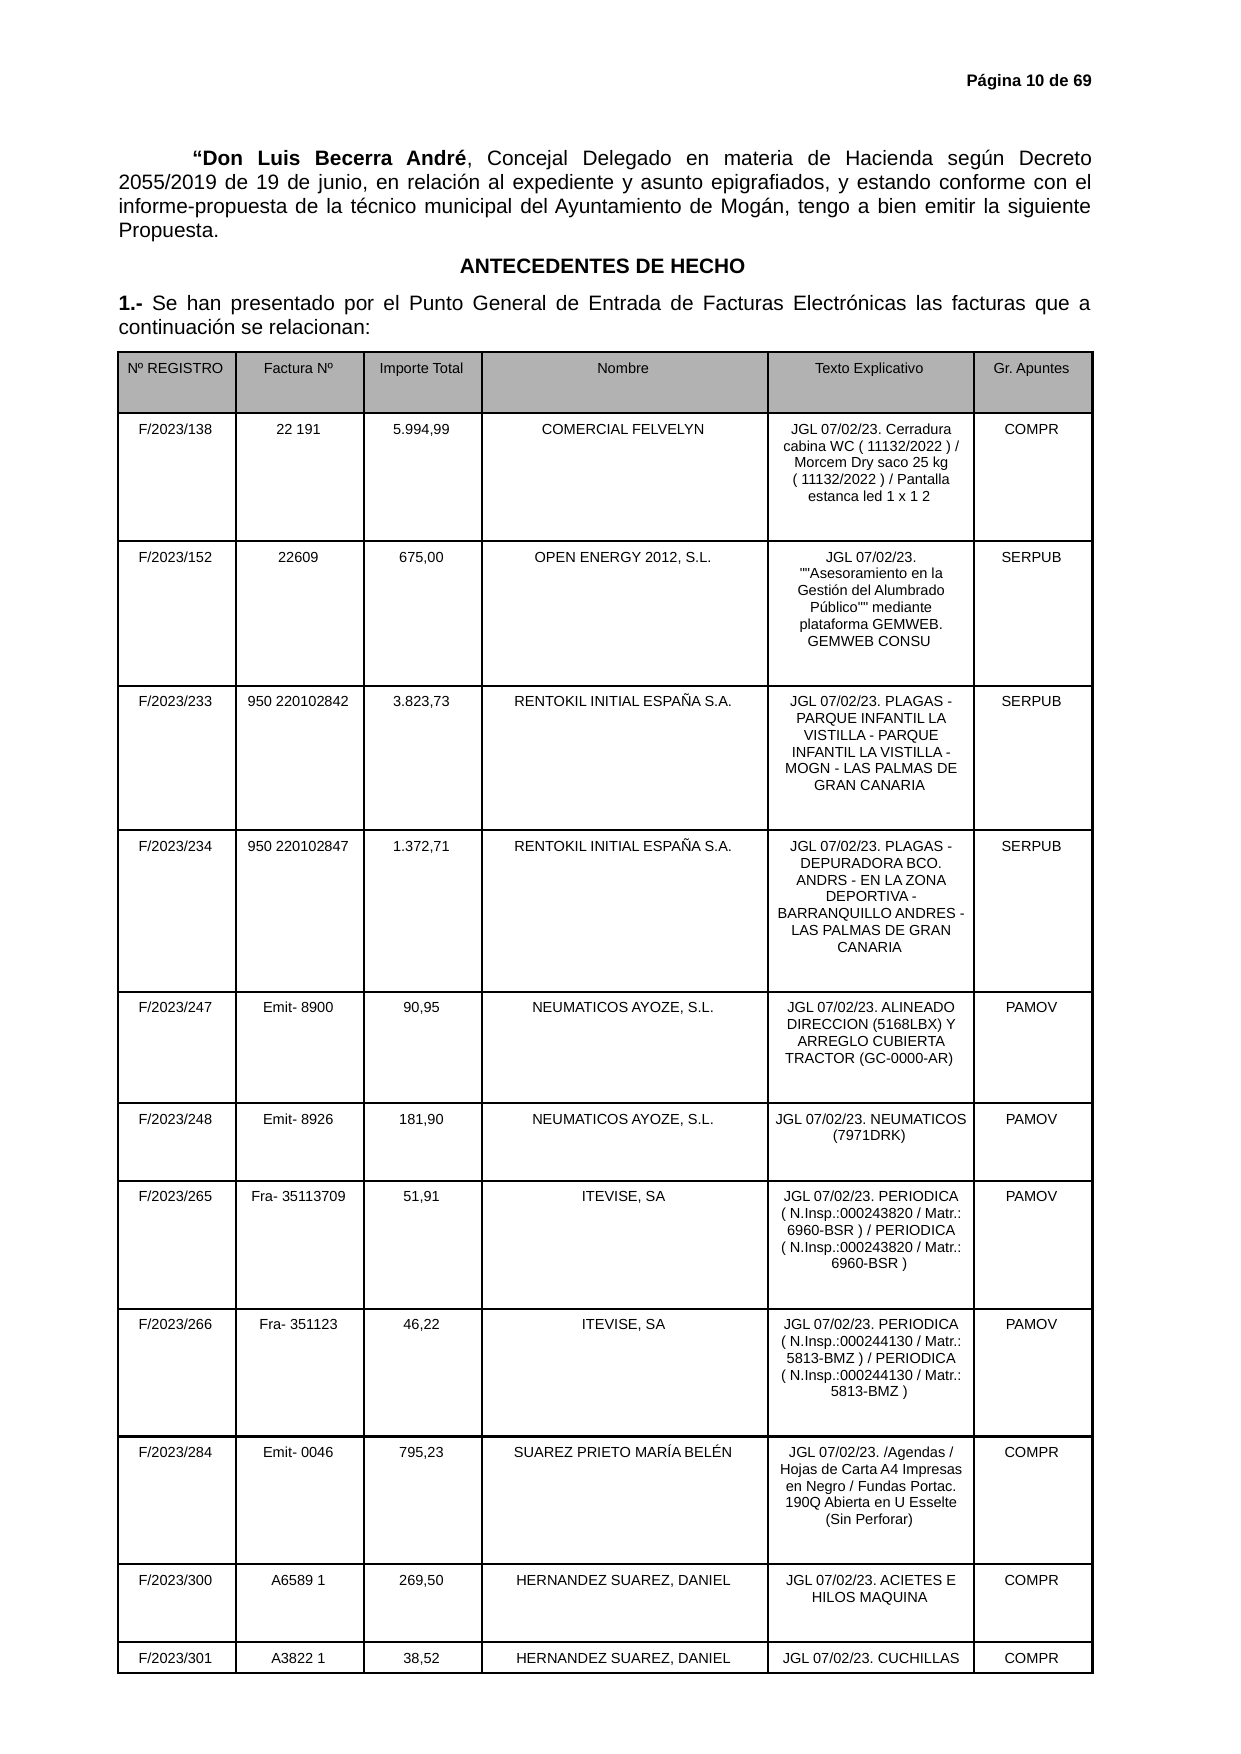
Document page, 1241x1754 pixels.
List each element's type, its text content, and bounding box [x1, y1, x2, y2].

table_cell SERPUB [975, 831, 1091, 991]
table_cell 46,22 [365, 1310, 481, 1435]
table_cell F/2023/233 [119, 687, 235, 829]
table_cell SERPUB [975, 542, 1091, 685]
table_cell NEUMATICOS AYOZE, S.L. [483, 1104, 767, 1179]
text 1.- Se han presentado por el Punto General de Entrada de Facturas Electrónicas las facturas que a continuación se relacionan: [118, 291, 1092, 339]
table_cell HERNANDEZ SUAREZ, DANIEL [483, 1565, 767, 1641]
table_cell F/2023/265 [119, 1182, 235, 1307]
table_header Nº REGISTRO [119, 353, 235, 412]
table_cell JGL 07/02/23. PLAGAS - DEPURADORA BCO. ANDRS - EN LA ZONA DEPORTIVA - BARRANQUILLO ANDRES - LAS PALMAS DE GRAN CANARIA [769, 831, 973, 991]
table_cell COMPR [975, 1438, 1091, 1563]
table_cell JGL 07/02/23. Cerradura cabina WC ( 11132/2022 ) / Morcem Dry saco 25 kg ( 11132/2022 ) / Pantalla estanca led 1 x 1 2 [769, 414, 973, 540]
table_cell 675,00 [365, 542, 481, 685]
table_header Texto Explicativo [769, 353, 973, 412]
table_cell F/2023/284 [119, 1438, 235, 1563]
table_header Factura Nº [237, 353, 363, 412]
table_cell NEUMATICOS AYOZE, S.L. [483, 993, 767, 1102]
table_cell ITEVISE, SA [483, 1310, 767, 1435]
table_cell COMPR [975, 1565, 1091, 1641]
table_cell JGL 07/02/23. ACIETES E HILOS MAQUINA [769, 1565, 973, 1641]
table_cell PAMOV [975, 1310, 1091, 1435]
table_cell Fra- 351123 [237, 1310, 363, 1435]
table_cell 38,52 [365, 1643, 481, 1672]
table_cell PAMOV [975, 1104, 1091, 1179]
table_header Importe Total [365, 353, 481, 412]
table_cell JGL 07/02/23. PERIODICA ( N.Insp.:000243820 / Matr.: 6960-BSR ) / PERIODICA ( N.Insp.:000243820 / Matr.: 6960-BSR ) [769, 1182, 973, 1307]
table_cell F/2023/234 [119, 831, 235, 991]
table_cell 1.372,71 [365, 831, 481, 991]
table_cell JGL 07/02/23. /Agendas / Hojas de Carta A4 Impresas en Negro / Fundas Portac. 190Q Abierta en U Esselte (Sin Perforar) [769, 1438, 973, 1563]
table_cell PAMOV [975, 993, 1091, 1102]
table_cell 22609 [237, 542, 363, 685]
table_cell 22 191 [237, 414, 363, 540]
table_cell RENTOKIL INITIAL ESPAÑA S.A. [483, 687, 767, 829]
table_cell COMERCIAL FELVELYN [483, 414, 767, 540]
table_cell 950 220102842 [237, 687, 363, 829]
table_cell Emit- 0046 [237, 1438, 363, 1563]
table_cell HERNANDEZ SUAREZ, DANIEL [483, 1643, 767, 1672]
table_cell F/2023/300 [119, 1565, 235, 1641]
table_cell COMPR [975, 1643, 1091, 1672]
table_cell Fra- 35113709 [237, 1182, 363, 1307]
table_cell F/2023/248 [119, 1104, 235, 1179]
table_cell Emit- 8900 [237, 993, 363, 1102]
table_cell OPEN ENERGY 2012, S.L. [483, 542, 767, 685]
table_cell JGL 07/02/23. PERIODICA ( N.Insp.:000244130 / Matr.: 5813-BMZ ) / PERIODICA ( N.Insp.:000244130 / Matr.: 5813-BMZ ) [769, 1310, 973, 1435]
text ANTECEDENTES DE HECHO [118, 254, 1092, 278]
table_cell PAMOV [975, 1182, 1091, 1307]
table_cell JGL 07/02/23. NEUMATICOS (7971DRK) [769, 1104, 973, 1179]
table_cell 795,23 [365, 1438, 481, 1563]
table_cell F/2023/138 [119, 414, 235, 540]
table_cell 181,90 [365, 1104, 481, 1179]
table_cell 5.994,99 [365, 414, 481, 540]
table_cell F/2023/301 [119, 1643, 235, 1672]
table_cell ITEVISE, SA [483, 1182, 767, 1307]
table_cell Emit- 8926 [237, 1104, 363, 1179]
table_cell SUAREZ PRIETO MARÍA BELÉN [483, 1438, 767, 1563]
table_cell F/2023/152 [119, 542, 235, 685]
text “Don Luis Becerra André, Concejal Delegado en materia de Hacienda según Decreto 2055/2019 de 19 de junio, en relación al expediente y asunto epigrafiados, y estando conforme con el informe-propuesta de la técnico municipal del Ayuntamiento de Mogán, tengo a bien emitir la siguiente Propuesta. [118, 146, 1092, 242]
table_cell A6589 1 [237, 1565, 363, 1641]
table_cell COMPR [975, 414, 1091, 540]
table_cell JGL 07/02/23. CUCHILLAS [769, 1643, 973, 1672]
table_cell F/2023/247 [119, 993, 235, 1102]
table_cell 950 220102847 [237, 831, 363, 991]
table_cell JGL 07/02/23. PLAGAS - PARQUE INFANTIL LA VISTILLA - PARQUE INFANTIL LA VISTILLA - MOGN - LAS PALMAS DE GRAN CANARIA [769, 687, 973, 829]
table_cell RENTOKIL INITIAL ESPAÑA S.A. [483, 831, 767, 991]
table_header Nombre [483, 353, 767, 412]
table_cell 269,50 [365, 1565, 481, 1641]
table_cell F/2023/266 [119, 1310, 235, 1435]
table_cell SERPUB [975, 687, 1091, 829]
table_cell JGL 07/02/23. ALINEADO DIRECCION (5168LBX) Y ARREGLO CUBIERTA TRACTOR (GC-0000-AR) [769, 993, 973, 1102]
table_cell 51,91 [365, 1182, 481, 1307]
table_cell 90,95 [365, 993, 481, 1102]
table_header Gr. Apuntes [975, 353, 1091, 412]
table_cell JGL 07/02/23. ""Asesoramiento en la Gestión del Alumbrado Público"" mediante plataforma GEMWEB. GEMWEB CONSU [769, 542, 973, 685]
table_cell A3822 1 [237, 1643, 363, 1672]
table_cell 3.823,73 [365, 687, 481, 829]
